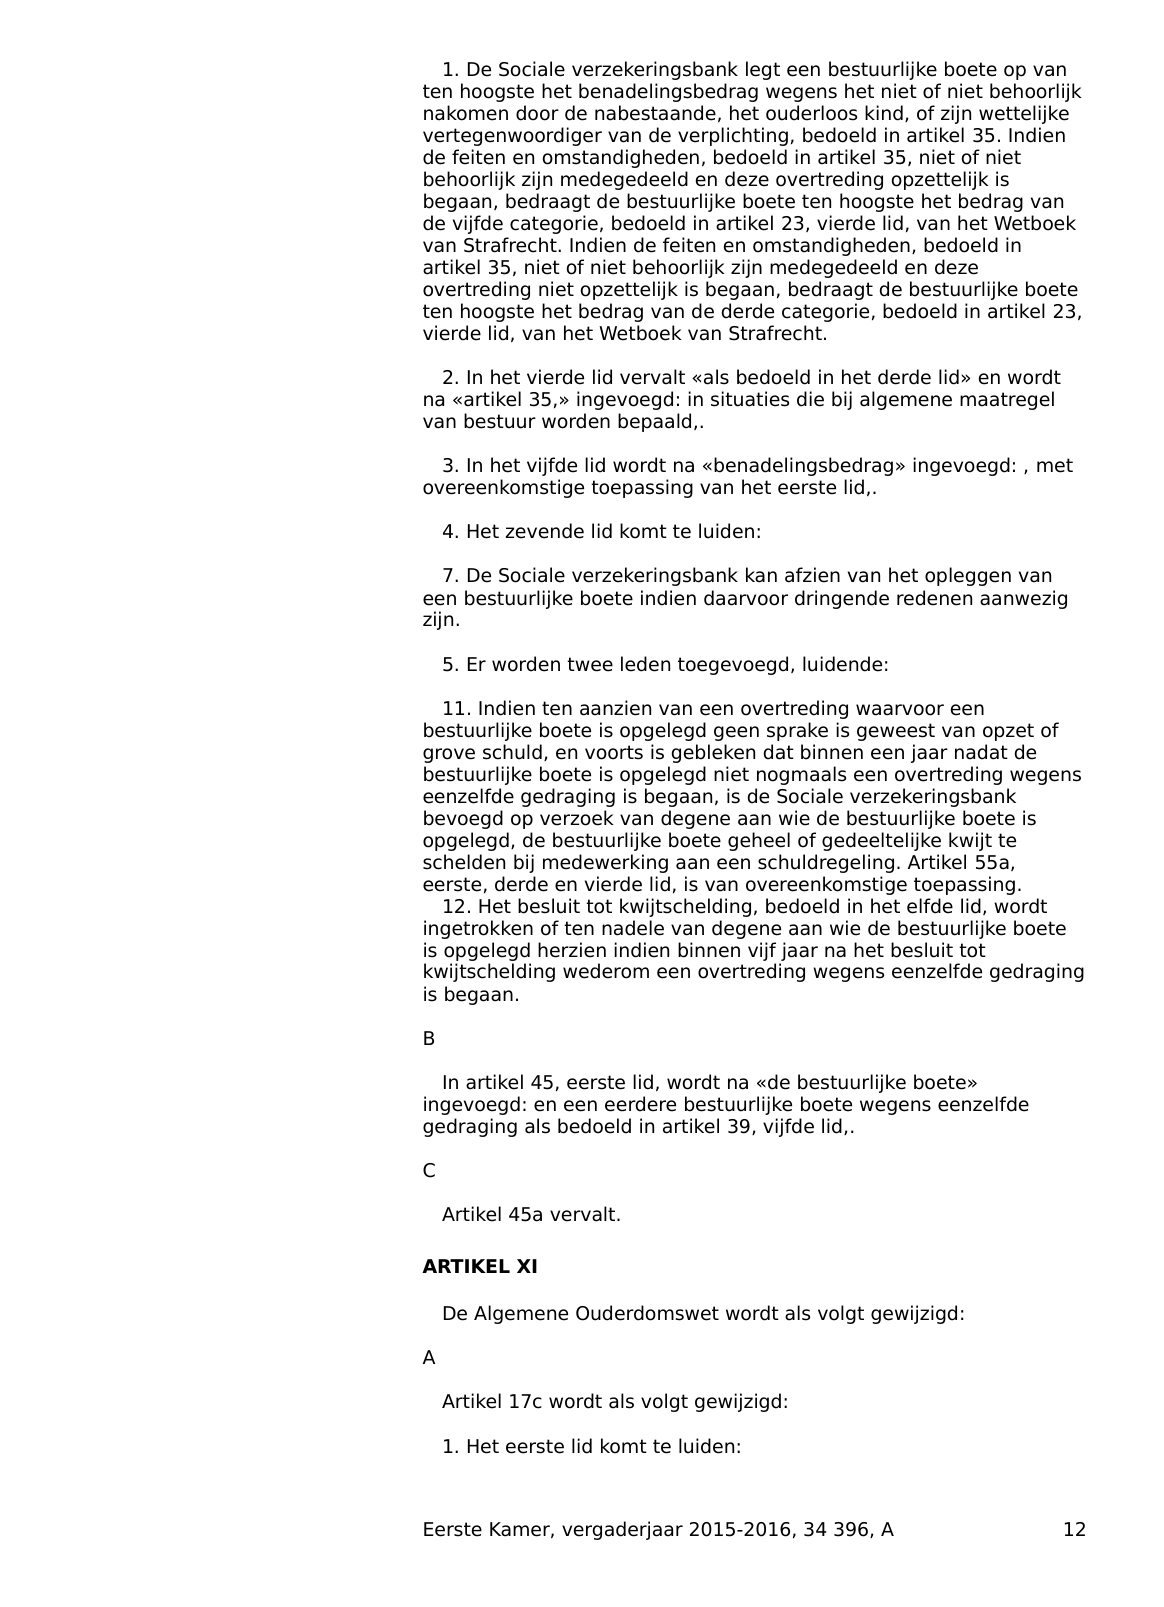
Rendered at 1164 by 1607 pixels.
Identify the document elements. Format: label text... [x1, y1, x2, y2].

text 1. Het eerste lid komt te luiden: [422, 1436, 1087, 1457]
text 4. Het zevende lid komt te luiden: [422, 521, 1087, 543]
subtitle ARTIKEL XI [422, 1256, 1087, 1278]
text A [422, 1347, 1087, 1369]
text Artikel 45a vervalt. [422, 1204, 1087, 1226]
text B [422, 1028, 1087, 1049]
text 12. Het besluit tot kwijtschelding, bedoeld in het elfde lid, wordt ingetrokken of ten nadele van degene aan wie de bestuurlijke boete is opgelegd herzien indien binnen vijf jaar na het besluit tot kwijtschelding wederom een overtreding wegens eenzelfde gedraging is begaan. [422, 896, 1087, 1005]
text C [422, 1160, 1087, 1182]
text 3. In het vijfde lid wordt na «benadelingsbedrag» ingevoegd: , met overeenkomstige toepassing van het eerste lid,. [422, 455, 1087, 499]
text 11. Indien ten aanzien van een overtreding waarvoor een bestuurlijke boete is opgelegd geen sprake is geweest van opzet of grove schuld, en voorts is gebleken dat binnen een jaar nadat de bestuurlijke boete is opgelegd niet nogmaals een overtreding wegens eenzelfde gedraging is begaan, is de Sociale verzekeringsbank bevoegd op verzoek van degene aan wie de bestuurlijke boete is opgelegd, de bestuurlijke boete geheel of gedeeltelijke kwijt te schelden bij medewerking aan een schuldregeling. Artikel 55a, eerste, derde en vierde lid, is van overeenkomstige toepassing. [422, 698, 1087, 896]
text In artikel 45, eerste lid, wordt na «de bestuurlijke boete» ingevoegd: en een eerdere bestuurlijke boete wegens eenzelfde gedraging als bedoeld in artikel 39, vijfde lid,. [422, 1072, 1087, 1138]
text Artikel 17c wordt als volgt gewijzigd: [422, 1391, 1087, 1413]
text De Algemene Ouderdomswet wordt als volgt gewijzigd: [422, 1303, 1087, 1325]
text 2. In het vierde lid vervalt «als bedoeld in het derde lid» en wordt na «artikel 35,» ingevoegd: in situaties die bij algemene maatregel van bestuur worden bepaald,. [422, 367, 1087, 433]
text 7. De Sociale verzekeringsbank kan afzien van het opleggen van een bestuurlijke boete indien daarvoor dringende redenen aanwezig zijn. [422, 565, 1087, 631]
text 1. De Sociale verzekeringsbank legt een bestuurlijke boete op van ten hoogste het benadelingsbedrag wegens het niet of niet behoorlijk nakomen door de nabestaande, het ouderloos kind, of zijn wettelijke vertegenwoordiger van de verplichting, bedoeld in artikel 35. Indien de feiten en omstandigheden, bedoeld in artikel 35, niet of niet behoorlijk zijn medegedeeld en deze overtreding opzettelijk is begaan, bedraagt de bestuurlijke boete ten hoogste het bedrag van de vijfde categorie, bedoeld in artikel 23, vierde lid, van het Wetboek van Strafrecht. Indien de feiten en omstandigheden, bedoeld in artikel 35, niet of niet behoorlijk zijn medegedeeld en deze overtreding niet opzettelijk is begaan, bedraagt de bestuurlijke boete ten hoogste het bedrag van de derde categorie, bedoeld in artikel 23, vierde lid, van het Wetboek van Strafrecht. [422, 59, 1087, 345]
text 5. Er worden twee leden toegevoegd, luidende: [422, 653, 1087, 676]
